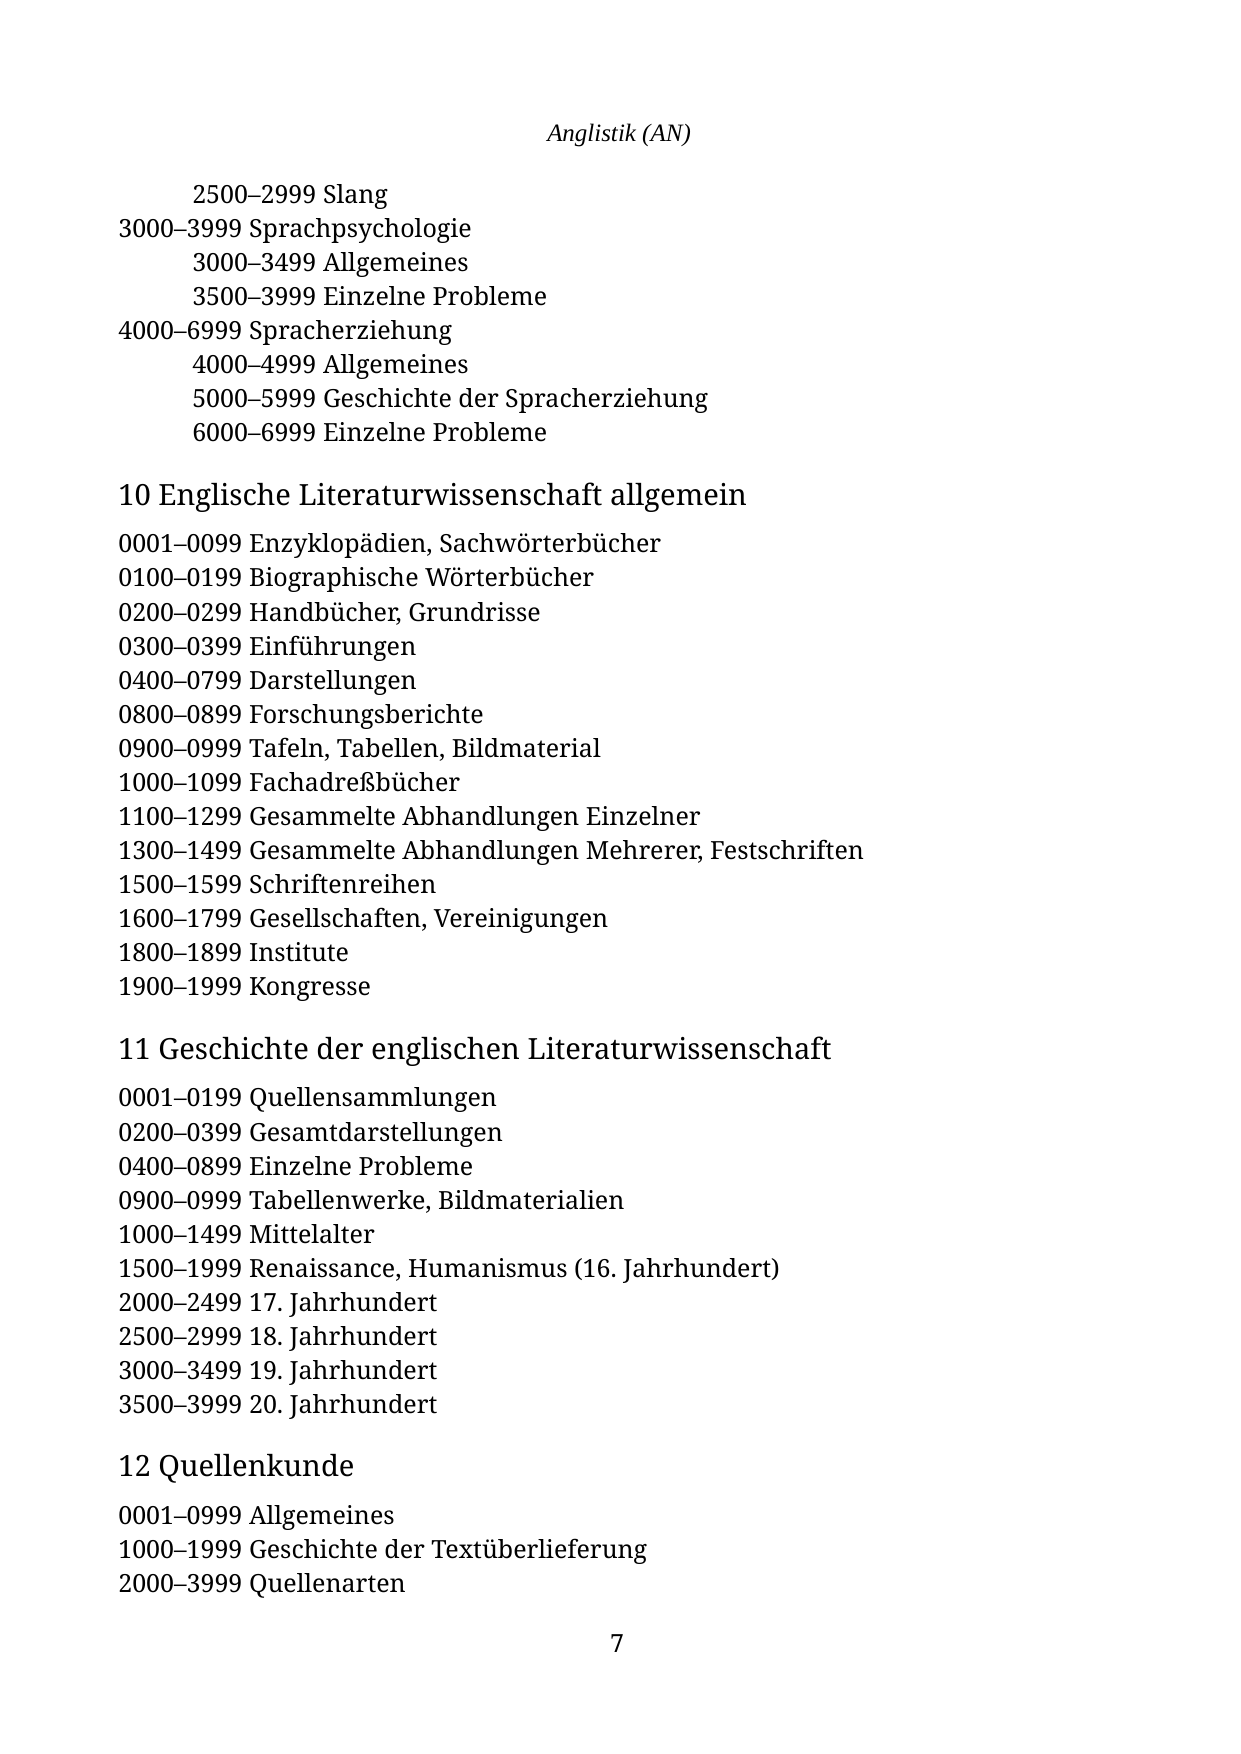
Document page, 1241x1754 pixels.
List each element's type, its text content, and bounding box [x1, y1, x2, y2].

text 3500–3999 Einzelne Probleme [118, 278, 1122, 313]
text 0200–0399 Gesamtdarstellungen [118, 1114, 1122, 1148]
text 2500–2999 18. Jahrhundert [118, 1318, 1122, 1353]
subtitle 10 Englische Literaturwissenschaft allgemein [118, 474, 1122, 513]
text 2500–2999 Slang [118, 176, 1122, 210]
text 6000–6999 Einzelne Probleme [118, 415, 1122, 449]
text 0100–0199 Biographische Wörterbücher [118, 560, 1122, 594]
text 3500–3999 20. Jahrhundert [118, 1387, 1122, 1421]
text 0800–0899 Forschungsberichte [118, 696, 1122, 730]
text 0200–0299 Handbücher, Grundrisse [118, 594, 1122, 628]
text 1800–1899 Institute [118, 935, 1122, 969]
text 0001–0999 Allgemeines [118, 1498, 1122, 1532]
text 2000–3999 Quellenarten [118, 1566, 1122, 1600]
text 1000–1499 Mittelalter [118, 1216, 1122, 1250]
text 1600–1799 Gesellschaften, Vereinigungen [118, 901, 1122, 935]
text 1900–1999 Kongresse [118, 969, 1122, 1003]
text 3000–3499 19. Jahrhundert [118, 1353, 1122, 1387]
text 3000–3499 Allgemeines [118, 244, 1122, 278]
text 0001–0199 Quellensammlungen [118, 1080, 1122, 1114]
text 3000–3999 Sprachpsychologie [118, 210, 1122, 244]
text 0900–0999 Tafeln, Tabellen, Bildmaterial [118, 730, 1122, 764]
text 0300–0399 Einführungen [118, 628, 1122, 662]
text 0001–0099 Enzyklopädien, Sachwörterbücher [118, 526, 1122, 560]
text 1000–1999 Geschichte der Textüberlieferung [118, 1532, 1122, 1566]
text 1500–1999 Renaissance, Humanismus (16. Jahrhundert) [118, 1250, 1122, 1284]
subtitle 11 Geschichte der englischen Literaturwissenschaft [118, 1028, 1122, 1068]
text 1100–1299 Gesammelte Abhandlungen Einzelner [118, 798, 1122, 833]
text 1000–1099 Fachadreßbücher [118, 764, 1122, 798]
text 1500–1599 Schriftenreihen [118, 867, 1122, 901]
text 5000–5999 Geschichte der Spracherziehung [118, 381, 1122, 415]
text 1300–1499 Gesammelte Abhandlungen Mehrerer, Festschriften [118, 833, 1122, 867]
text 2000–2499 17. Jahrhundert [118, 1284, 1122, 1318]
text 4000–4999 Allgemeines [118, 347, 1122, 381]
text 4000–6999 Spracherziehung [118, 313, 1122, 347]
subtitle 12 Quellenkunde [118, 1446, 1122, 1485]
text 0400–0899 Einzelne Probleme [118, 1148, 1122, 1182]
text 0900–0999 Tabellenwerke, Bildmaterialien [118, 1182, 1122, 1216]
text 0400–0799 Darstellungen [118, 662, 1122, 696]
